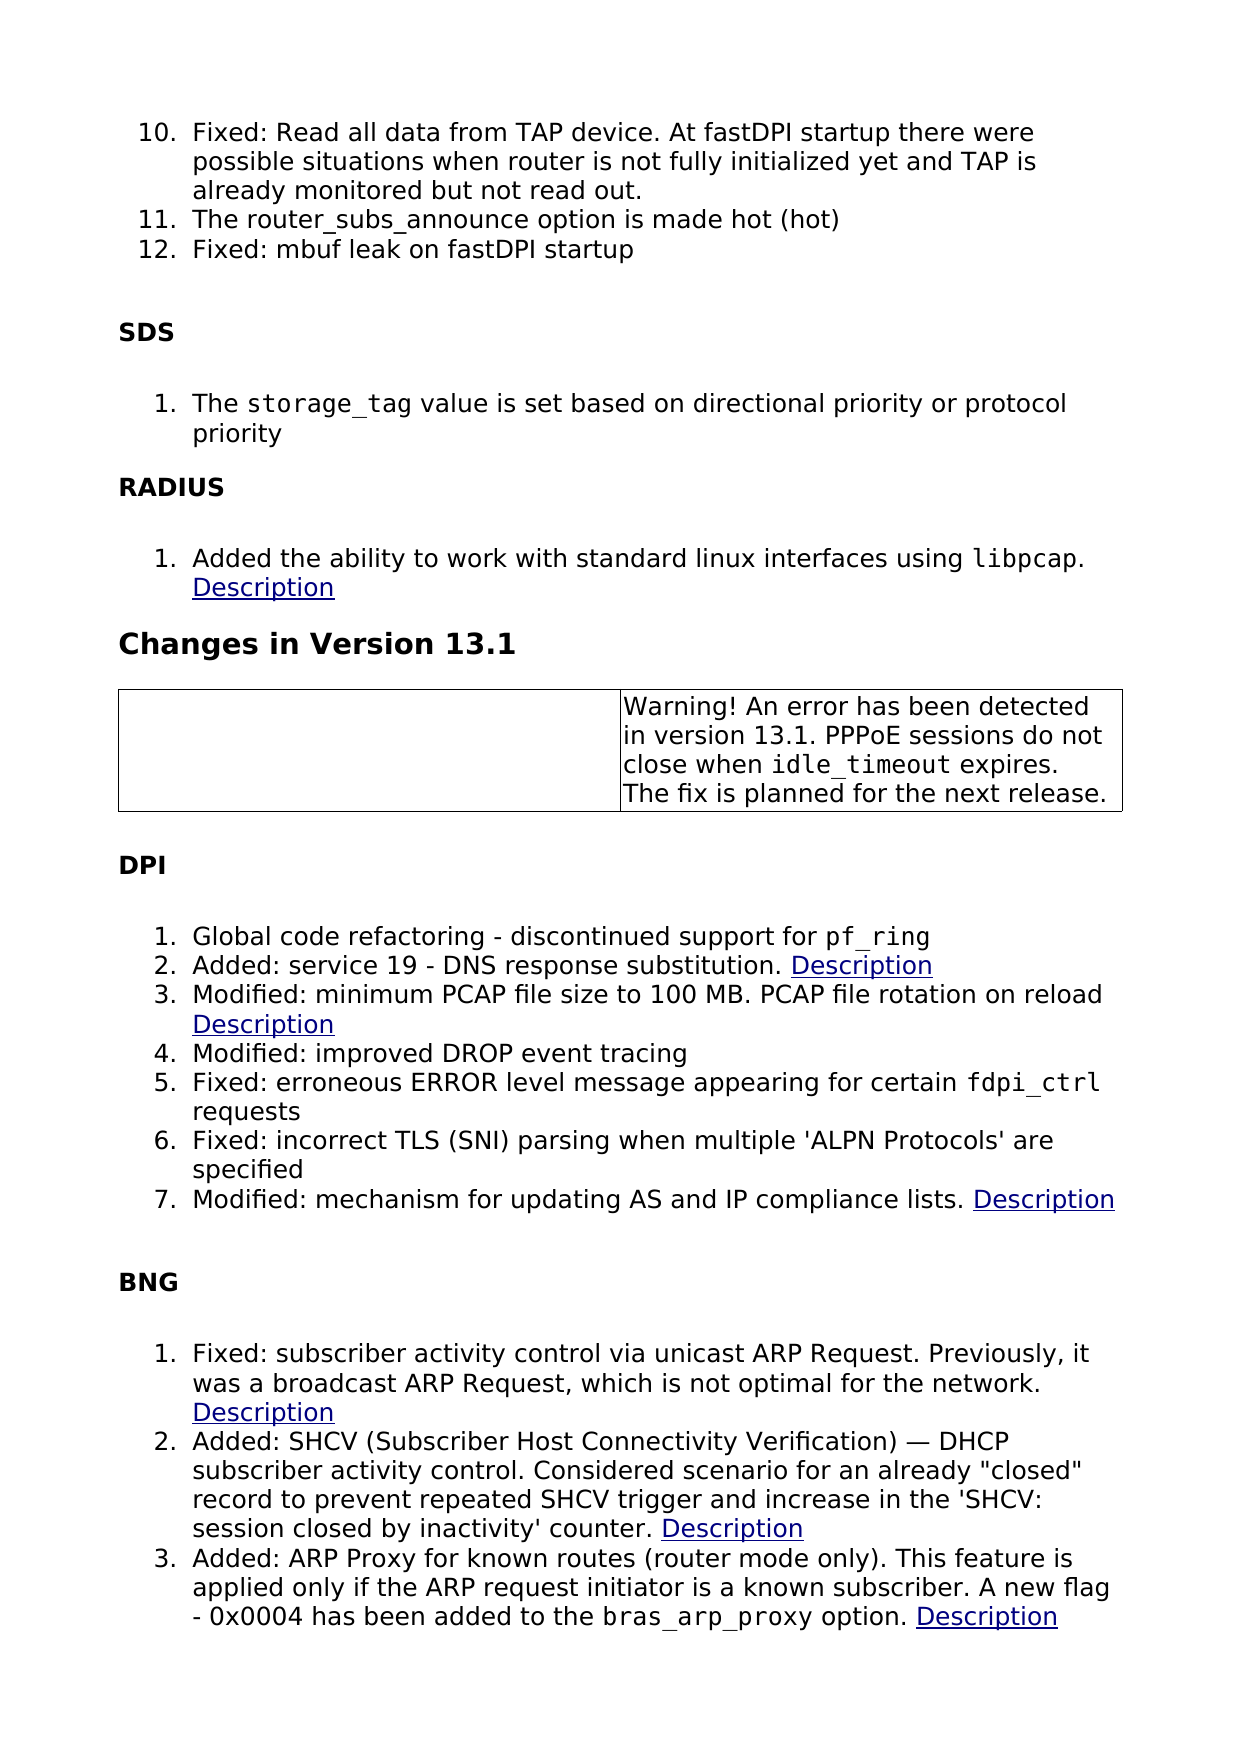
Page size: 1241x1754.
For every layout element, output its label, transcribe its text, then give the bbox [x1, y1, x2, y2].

list Added the ability to work with standard linux interfaces using libpcap. Description [177, 544, 1122, 602]
list Modified: mechanism for updating AS and IP compliance lists. Description [177, 1185, 1122, 1214]
list The router_subs_announce option is made hot (hot) [177, 206, 1122, 235]
list The storage_tag value is set based on directional priority or protocol priority [177, 389, 1122, 448]
table_header [119, 690, 620, 811]
table_header Warning! An error has been detected in version 13.1. PPPoE sessions do not close when idle_timeout expires. The fix is planned for the next release. [621, 690, 1122, 811]
subtitle BNG [118, 1268, 1122, 1298]
subtitle DPI [118, 851, 1122, 880]
list Fixed: incorrect TLS (SNI) parsing when multiple 'ALPN Protocols' are specified [177, 1126, 1122, 1185]
list Added: service 19 - DNS response substitution. Description [177, 951, 1122, 981]
list Modified: improved DROP event tracing [177, 1039, 1122, 1068]
list Fixed: mbuf leak on fastDPI startup [177, 235, 1122, 264]
subtitle Changes in Version 13.1 [118, 627, 1122, 661]
list Modified: minimum PCAP file size to 100 MB. PCAP file rotation on reload Description [177, 981, 1122, 1039]
list Added: ARP Proxy for known routes (router mode only). This feature is applied only if the ARP request initiator is a known subscriber. A new flag - 0x0004 has been added to the bras_arp_proxy option. Description [177, 1544, 1122, 1631]
list Global code refactoring - discontinued support for pf_ring [177, 922, 1122, 951]
list Fixed: erroneous ERROR level message appearing for certain fdpi_ctrl requests [177, 1068, 1122, 1126]
subtitle RADIUS [118, 473, 1122, 502]
list Fixed: Read all data from TAP device. At fastDPI startup there were possible situations when router is not fully initialized yet and TAP is already monitored but not read out. [177, 118, 1122, 206]
list Fixed: subscriber activity control via unicast ARP Request. Previously, it was a broadcast ARP Request, which is not optimal for the network. Description [177, 1339, 1122, 1427]
list Added: SHCV (Subscriber Host Connectivity Verification) — DHCP subscriber activity control. Considered scenario for an already "closed" record to prevent repeated SHCV trigger and increase in the 'SHCV: session closed by inactivity' counter. Description [177, 1427, 1122, 1544]
subtitle SDS [118, 318, 1122, 348]
